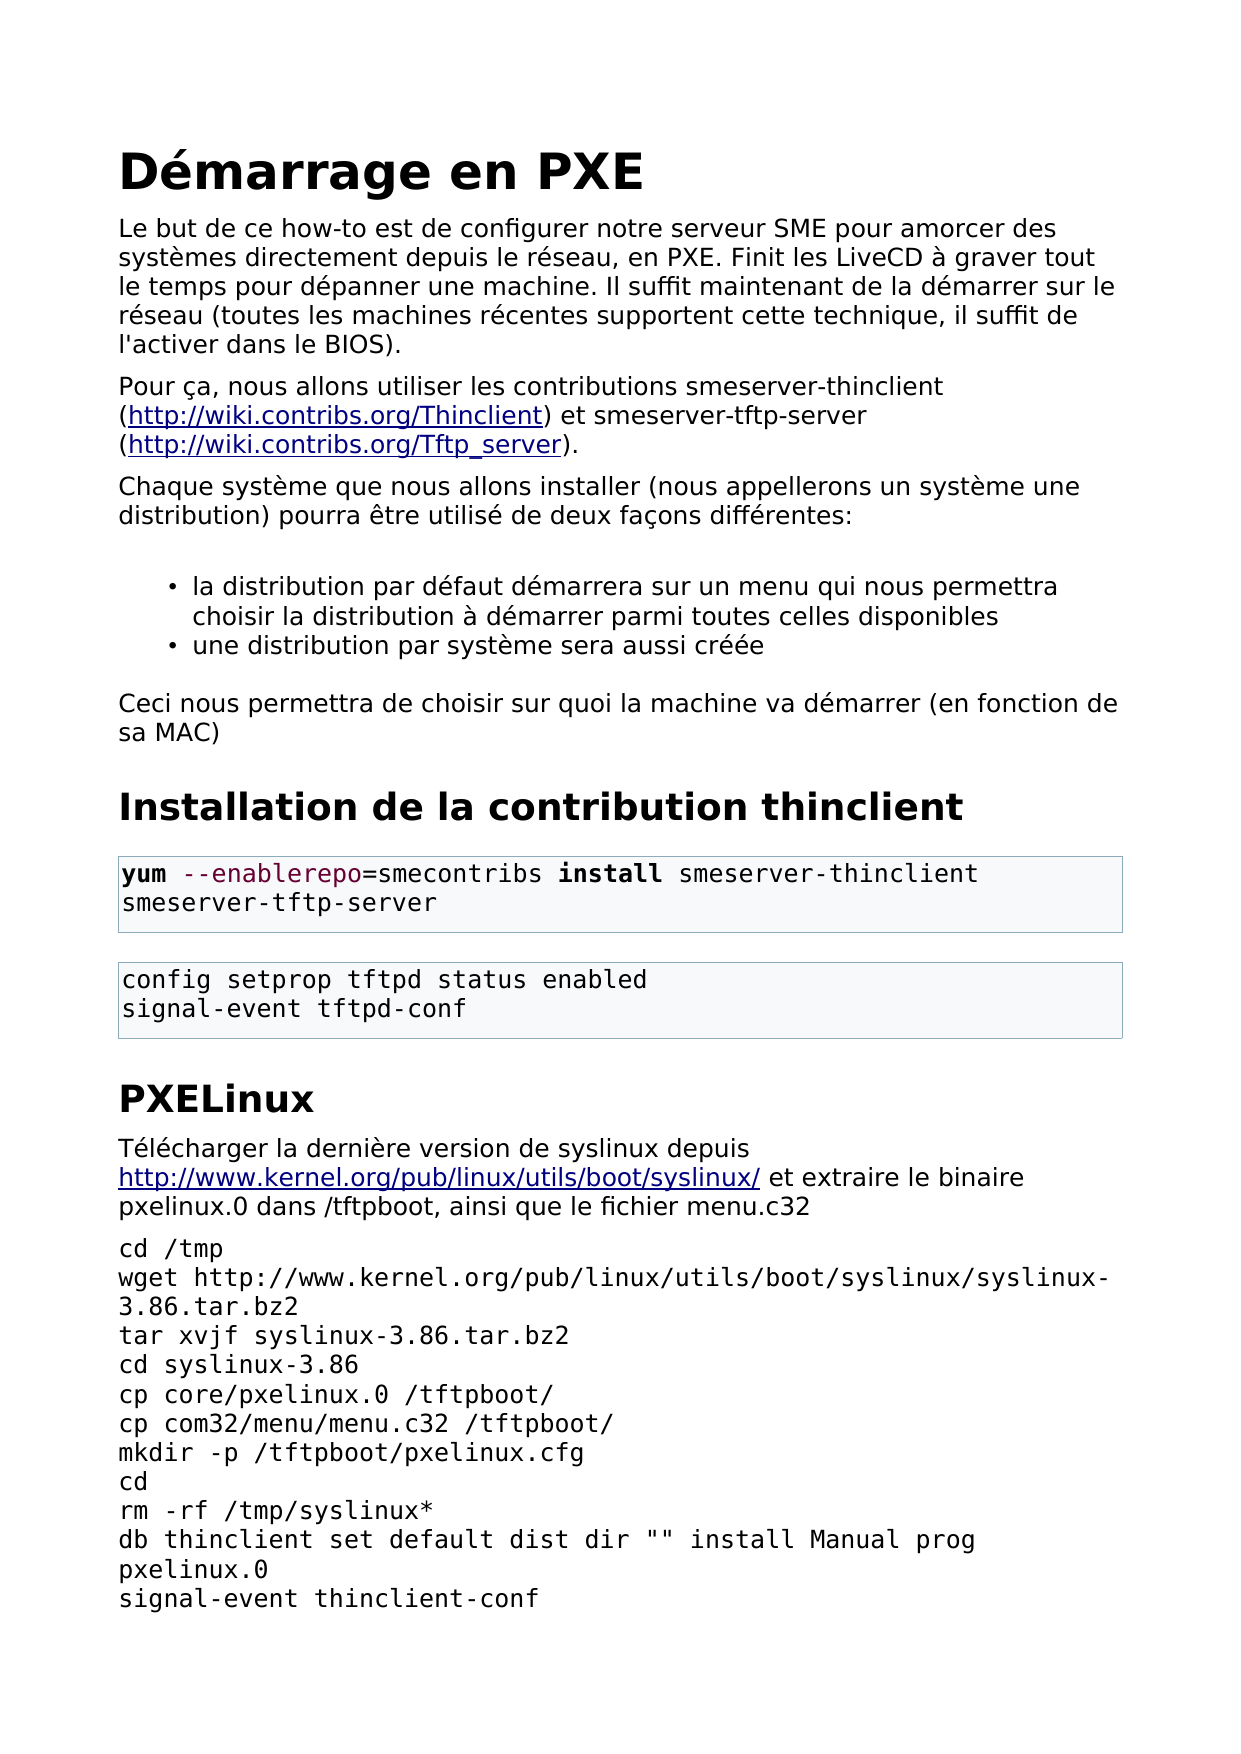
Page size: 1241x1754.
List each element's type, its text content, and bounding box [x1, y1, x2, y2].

list une distribution par système sera aussi créée [177, 631, 1122, 660]
list la distribution par défaut démarrera sur un menu qui nous permettra choisir la distribution à démarrer parmi toutes celles disponibles [177, 572, 1122, 631]
text Chaque système que nous allons installer (nous appellerons un système une distribution) pourra être utilisé de deux façons différentes: [118, 472, 1122, 531]
table_header config setprop tftpd status enabled signal-event tftpd-conf [119, 963, 1122, 1038]
text Pour ça, nous allons utiliser les contributions smeserver-thinclient (http://wiki.contribs.org/Thinclient) et smeserver-tftp-server (http://wiki.contribs.org/Tftp_server). [118, 372, 1122, 460]
text Le but de ce how-to est de configurer notre serveur SME pour amorcer des systèmes directement depuis le réseau, en PXE. Finit les LiveCD à graver tout le temps pour dépanner une machine. Il suffit maintenant de la démarrer sur le réseau (toutes les machines récentes supportent cette technique, il suffit de l'activer dans le BIOS). [118, 214, 1122, 360]
text cd /tmp wget http://www.kernel.org/pub/linux/utils/boot/syslinux/syslinux-3.86.tar.bz2 tar xvjf syslinux-3.86.tar.bz2 cd syslinux-3.86 cp core/pxelinux.0 /tftpboot/ cp com32/menu/menu.c32 /tftpboot/ mkdir -p /tftpboot/pxelinux.cfg cd rm -rf /tmp/syslinux* db thinclient set default dist dir "" install Manual prog pxelinux.0 signal-event thinclient-conf [118, 1234, 1122, 1613]
subtitle PXELinux [118, 1078, 1122, 1122]
subtitle Installation de la contribution thinclient [118, 785, 1122, 829]
text Télécharger la dernière version de syslinux depuis http://www.kernel.org/pub/linux/utils/boot/syslinux/ et extraire le binaire pxelinux.0 dans /tftpboot, ainsi que le fichier menu.c32 [118, 1134, 1122, 1222]
text Ceci nous permettra de choisir sur quoi la machine va démarrer (en fonction de sa MAC) [118, 689, 1122, 748]
table_header yum --enablerepo=smecontribs install smeserver-thinclient smeserver-tftp-server [119, 857, 1122, 932]
subtitle Démarrage en PXE [118, 143, 1122, 201]
